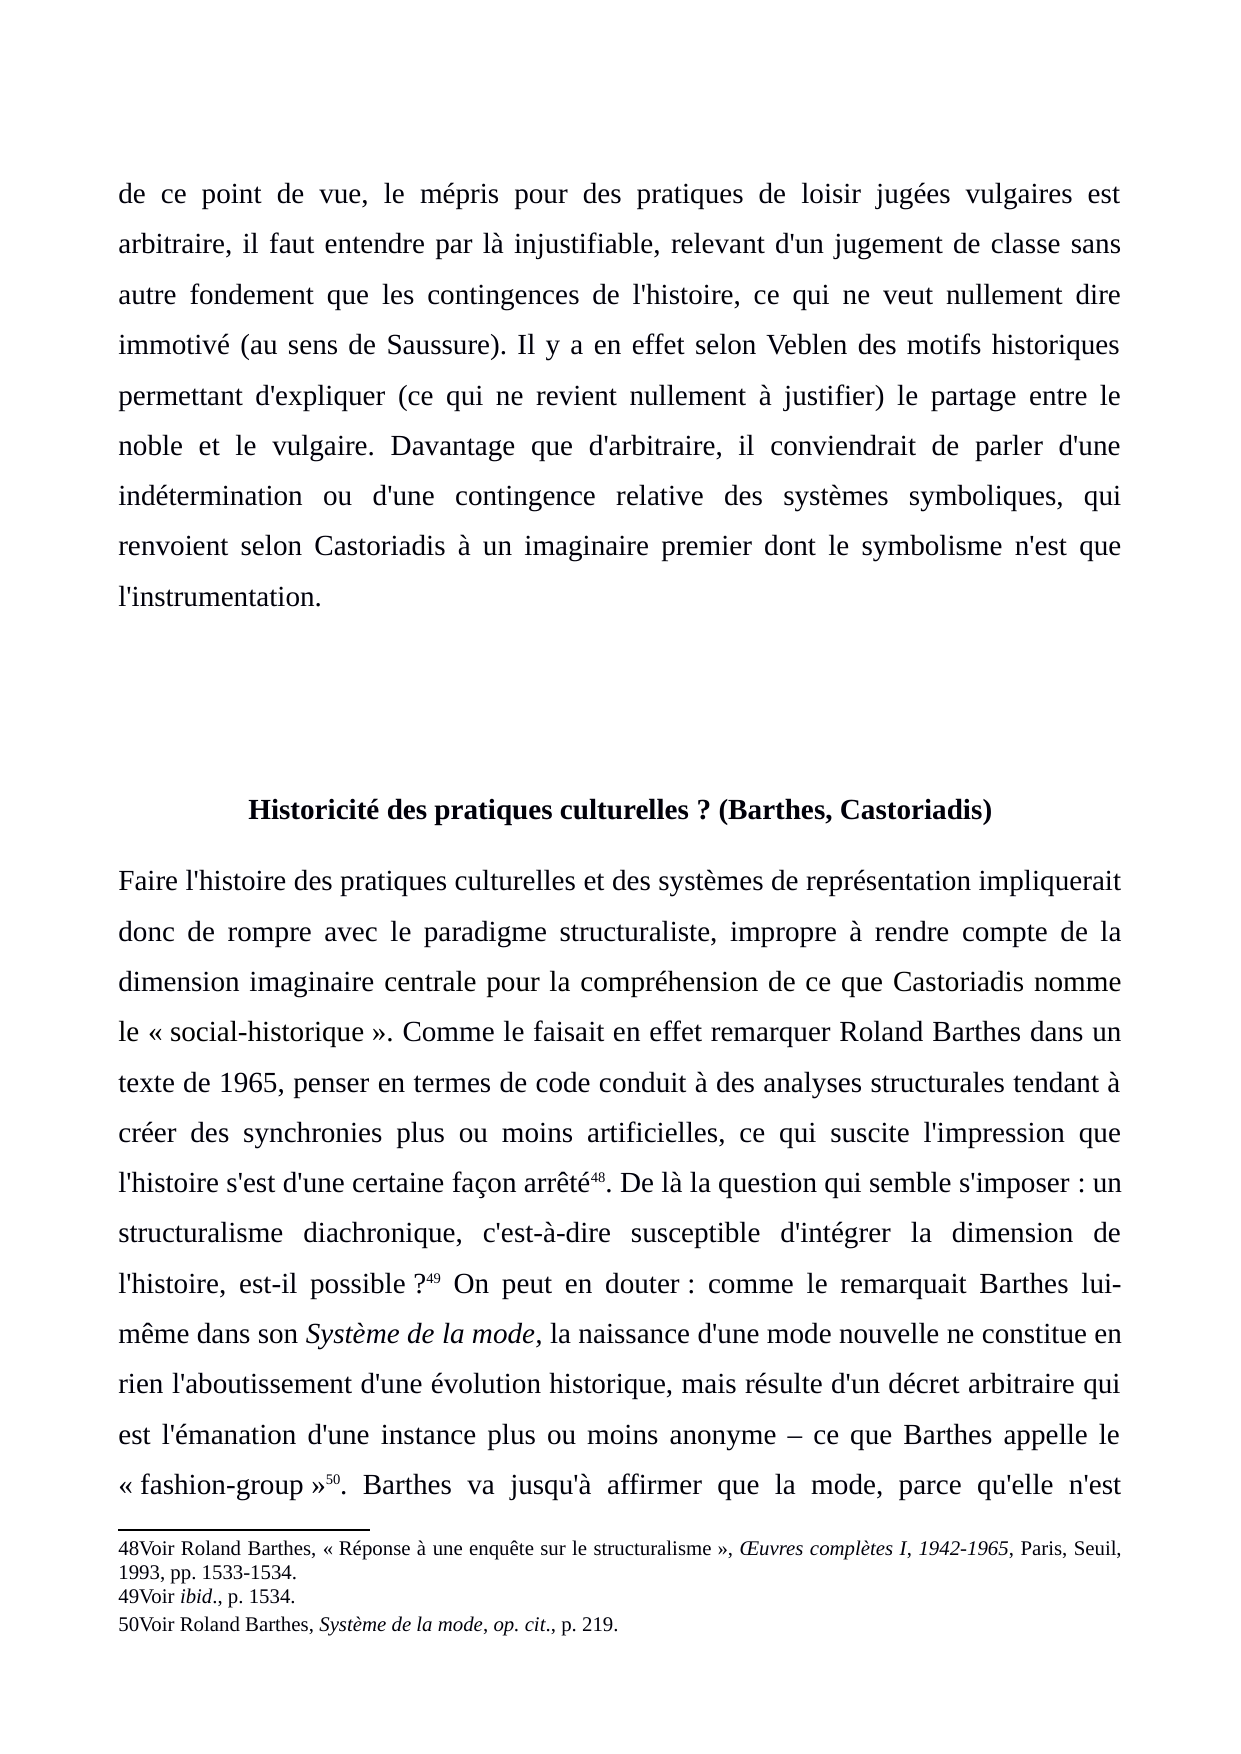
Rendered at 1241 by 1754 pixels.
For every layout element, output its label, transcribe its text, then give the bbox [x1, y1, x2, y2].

text Historicité des pratiques culturelles ? (Barthes, Castoriadis) [118, 792, 1122, 826]
text de ce point de vue, le mépris pour des pratiques de loisir jugées vulgaires est arbitraire, il faut entendre par là injustifiable, relevant d'un jugement de classe sans autre fondement que les contingences de l'histoire, ce qui ne veut nullement dire immotivé (au sens de Saussure). Il y a en effet selon Veblen des motifs historiques permettant d'expliquer (ce qui ne revient nullement à justifier) le partage entre le noble et le vulgaire. Davantage que d'arbitraire, il conviendrait de parler d'une indétermination ou d'une contingence relative des systèmes symboliques, qui renvoient selon Castoriadis à un imaginaire premier dont le symbolisme n'est que l'instrumentation. [118, 176, 1122, 612]
text Voir ibid., p. 1534. [118, 1584, 1122, 1608]
text Voir Roland Barthes, « Réponse à une enquête sur le structuralisme », Œuvres complètes I, 1942-1965, Paris, Seuil, 1993, pp. 1533-1534. [118, 1536, 1122, 1584]
text Voir Roland Barthes, Système de la mode, op. cit., p. 219. [118, 1612, 1122, 1636]
text Faire l'histoire des pratiques culturelles et des systèmes de représentation impliquerait donc de rompre avec le paradigme structuraliste, impropre à rendre compte de la dimension imaginaire centrale pour la compréhension de ce que Castoriadis nomme le « social-historique ». Comme le faisait en effet remarquer Roland Barthes dans un texte de 1965, penser en termes de code conduit à des analyses structurales tendant à créer des synchronies plus ou moins artificielles, ce qui suscite l'impression que l'histoire s'est d'une certaine façon arrêté. De là la question qui semble s'imposer : un structuralisme diachronique, c'est-à-dire susceptible d'intégrer la dimension de l'histoire, est-il possible ? On peut en douter : comme le remarquait Barthes lui-même dans son Système de la mode, la naissance d'une mode nouvelle ne constitue en rien l'aboutissement d'une évolution historique, mais résulte d'un décret arbitraire qui est l'émanation d'une instance plus ou moins anonyme – ce que Barthes appelle le « fashion-group ». Barthes va jusqu'à affirmer que la mode, parce qu'elle n'est [118, 863, 1122, 1501]
